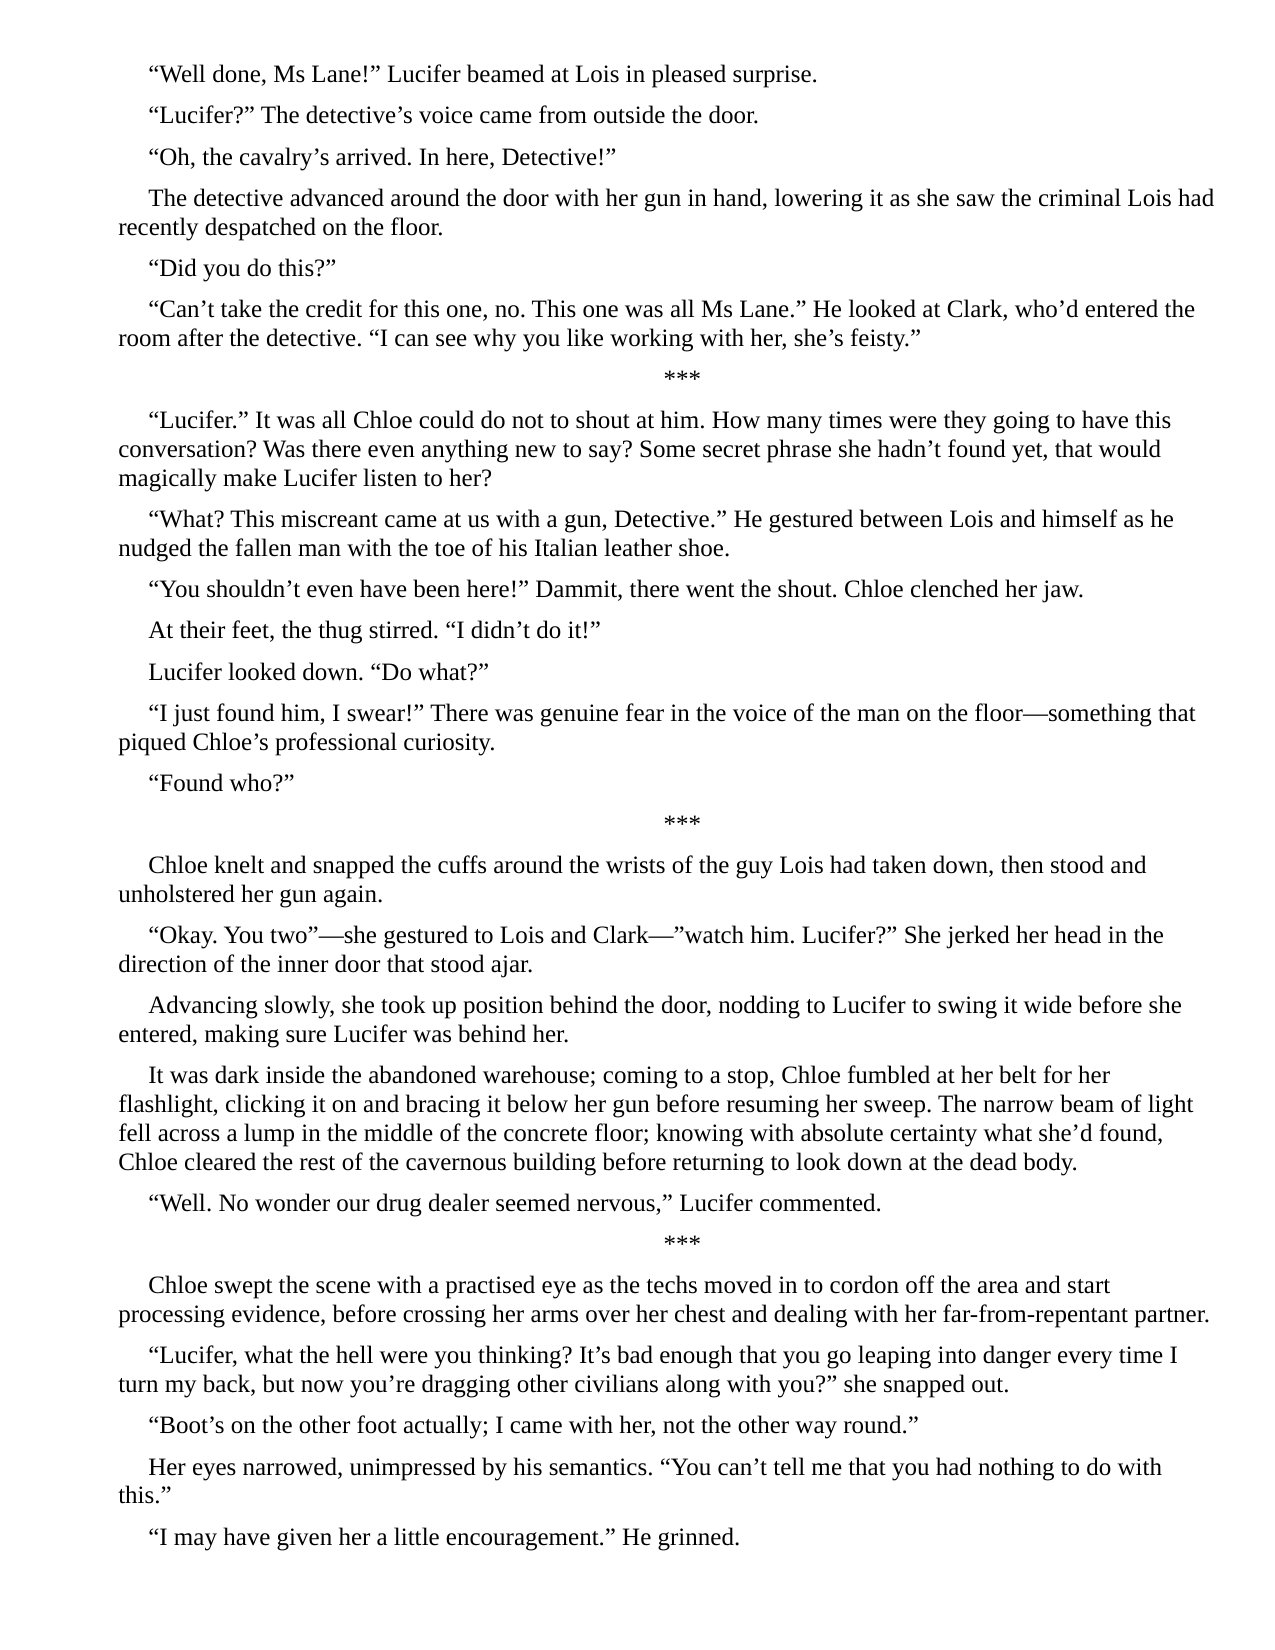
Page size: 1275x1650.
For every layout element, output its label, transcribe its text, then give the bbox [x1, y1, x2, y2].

text Chloe swept the scene with a practised eye as the techs moved in to cordon off the area and start processing evidence, before crossing her arms over her chest and dealing with her far-from-repentant partner. [118, 1270, 1216, 1328]
text “Well done, Ms Lane!” Lucifer beamed at Lois in pleased surprise. [118, 59, 1216, 88]
text *** [118, 1229, 1216, 1258]
text “I just found him, I swear!” There was genuine fear in the voice of the man on the floor—something that piqued Chloe’s professional curiosity. [118, 698, 1216, 755]
text Chloe knelt and snapped the cuffs around the wrists of the guy Lois had taken down, then stood and unholstered her gun again. [118, 850, 1216, 908]
text “Did you do this?” [118, 253, 1216, 282]
text “Boot’s on the other foot actually; I came with her, not the other way round.” [118, 1410, 1216, 1439]
text *** [118, 809, 1216, 838]
text Advancing slowly, she took up position behind the door, nodding to Lucifer to swing it wide before she entered, making sure Lucifer was behind her. [118, 990, 1216, 1048]
text “Can’t take the credit for this one, no. This one was all Ms Lane.” He looked at Clark, who’d entered the room after the detective. “I can see why you like working with her, she’s feisty.” [118, 294, 1216, 352]
text At their feet, the thug stirred. “I didn’t do it!” [118, 615, 1216, 644]
text “Well. No wonder our drug dealer seemed nervous,” Lucifer commented. [118, 1188, 1216, 1217]
text Lucifer looked down. “Do what?” [118, 657, 1216, 685]
text “Oh, the cavalry’s arrived. In here, Detective!” [118, 142, 1216, 170]
text The detective advanced around the door with her gun in hand, lowering it as she saw the criminal Lois had recently despatched on the floor. [118, 183, 1216, 240]
text “Found who?” [118, 768, 1216, 797]
text “You shouldn’t even have been here!” Dammit, there went the shout. Chloe clenched her jaw. [118, 574, 1216, 603]
text “I may have given her a little encouragement.” He grinned. [118, 1522, 1216, 1550]
text *** [118, 364, 1216, 393]
text “Lucifer, what the hell were you thinking? It’s bad enough that you go leaping into danger every time I turn my back, but now you’re dragging other civilians along with you?” she snapped out. [118, 1340, 1216, 1398]
text “Lucifer?” The detective’s voice came from outside the door. [118, 100, 1216, 129]
text It was dark inside the abandoned warehouse; coming to a stop, Chloe fumbled at her belt for her flashlight, clicking it on and bracing it below her gun before resuming her sweep. The narrow beam of light fell across a lump in the middle of the concrete floor; knowing with absolute certainty what she’d found, Chloe cleared the rest of the cavernous building before returning to look down at the dead body. [118, 1060, 1216, 1175]
text “Lucifer.” It was all Chloe could do not to shout at him. How many times were they going to have this conversation? Was there even anything new to say? Some secret phrase she hadn’t found yet, that would magically make Lucifer listen to her? [118, 405, 1216, 492]
text “Okay. You two”—she gestured to Lois and Clark—”watch him. Lucifer?” She jerked her head in the direction of the inner door that stood ajar. [118, 920, 1216, 978]
text “What? This miscreant came at us with a gun, Detective.” He gestured between Lois and himself as he nudged the fallen man with the toe of his Italian leather shoe. [118, 504, 1216, 562]
text Her eyes narrowed, unimpressed by his semantics. “You can’t tell me that you had nothing to do with this.” [118, 1452, 1216, 1509]
